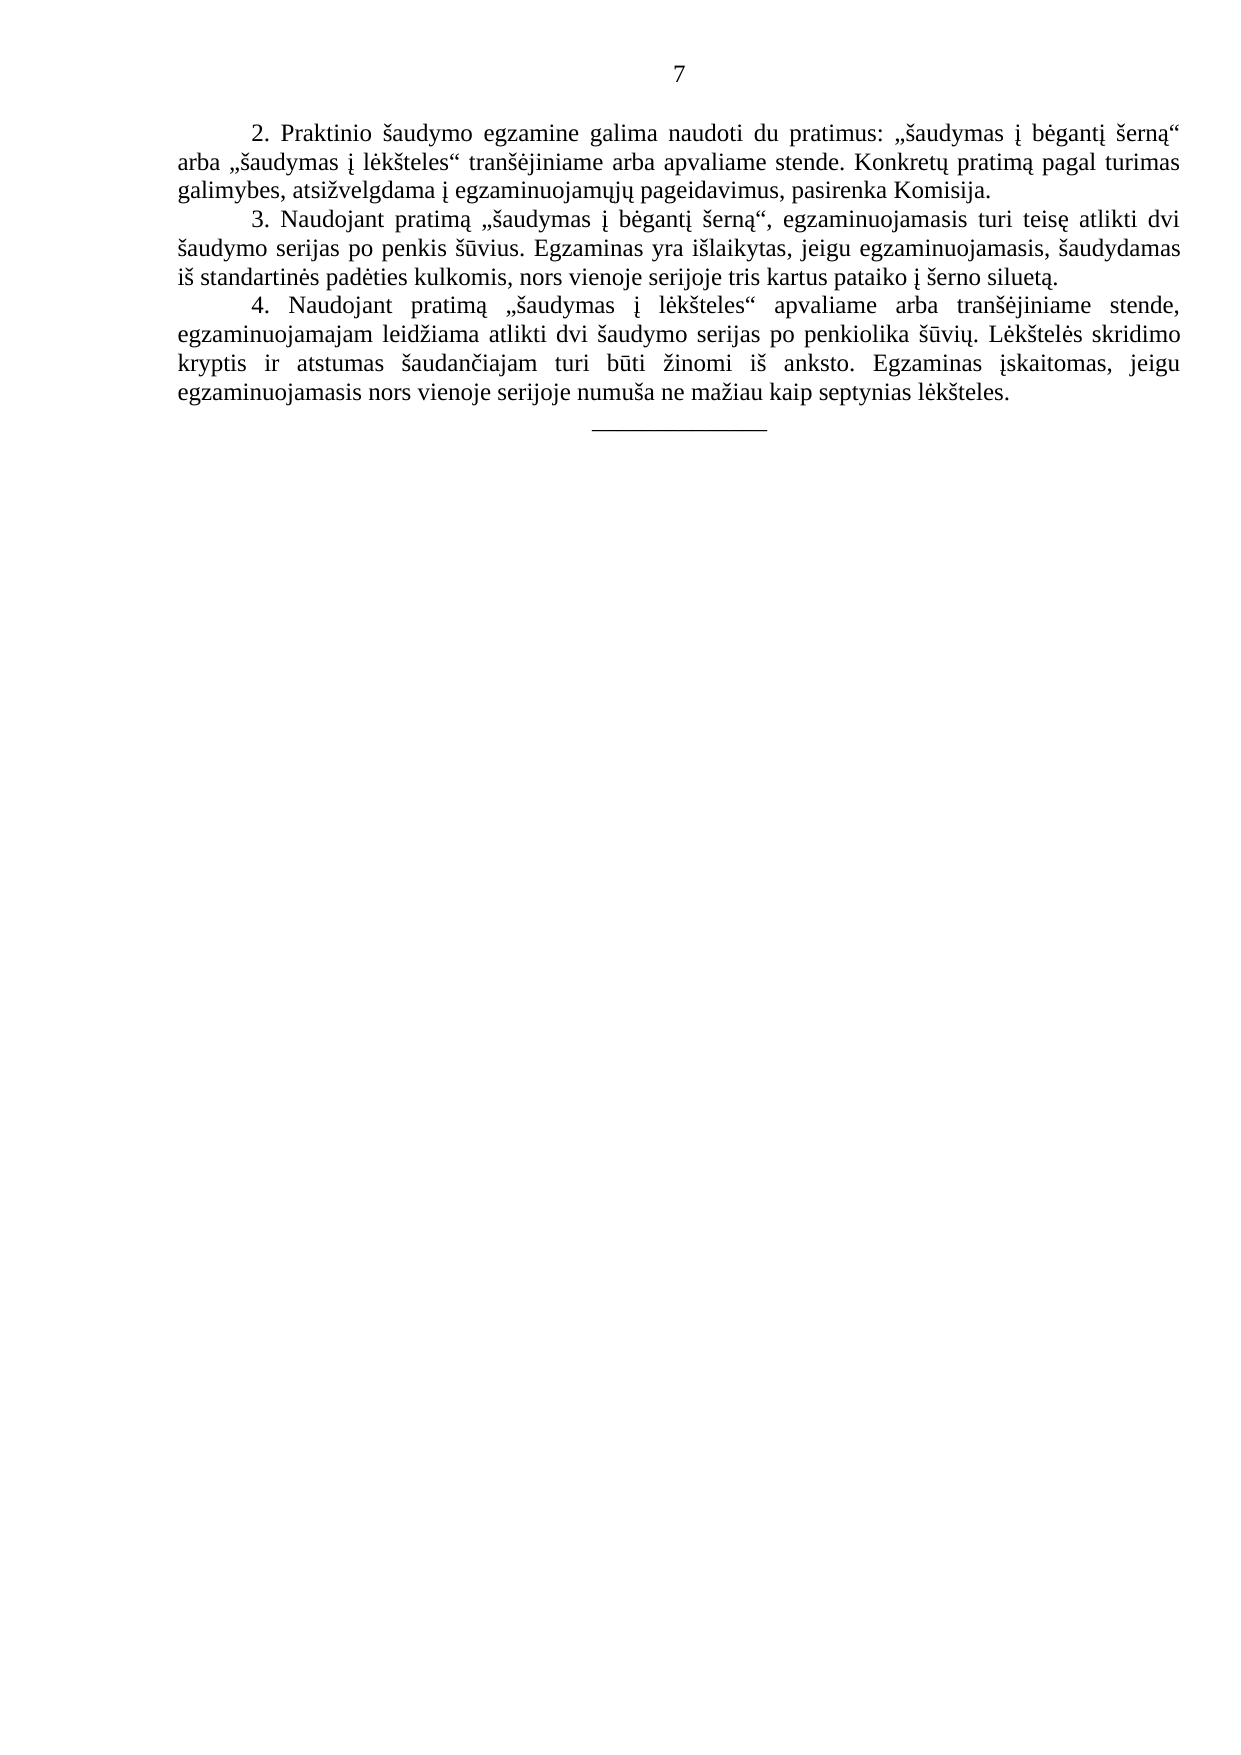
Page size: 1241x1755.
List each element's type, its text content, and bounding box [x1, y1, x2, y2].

text ______________ [177, 406, 1181, 434]
text 4. Naudojant pratimą „šaudymas į lėkšteles“ apvaliame arba tranšėjiniame stende, egzaminuojamajam leidžiama atlikti dvi šaudymo serijas po penkiolika šūvių. Lėkštelės skridimo kryptis ir atstumas šaudančiajam turi būti žinomi iš anksto. Egzaminas įskaitomas, jeigu egzaminuojamasis nors vienoje serijoje numuša ne mažiau kaip septynias lėkšteles. [177, 291, 1181, 406]
text 2. Praktinio šaudymo egzamine galima naudoti du pratimus: „šaudymas į bėgantį šerną“ arba „šaudymas į lėkšteles“ tranšėjiniame arba apvaliame stende. Konkretų pratimą pagal turimas galimybes, atsižvelgdama į egzaminuojamųjų pageidavimus, pasirenka Komisija. [177, 118, 1181, 204]
text 3. Naudojant pratimą „šaudymas į bėgantį šerną“, egzaminuojamasis turi teisę atlikti dvi šaudymo serijas po penkis šūvius. Egzaminas yra išlaikytas, jeigu egzaminuojamasis, šaudydamas iš standartinės padėties kulkomis, nors vienoje serijoje tris kartus pataiko į šerno siluetą. [177, 204, 1181, 291]
